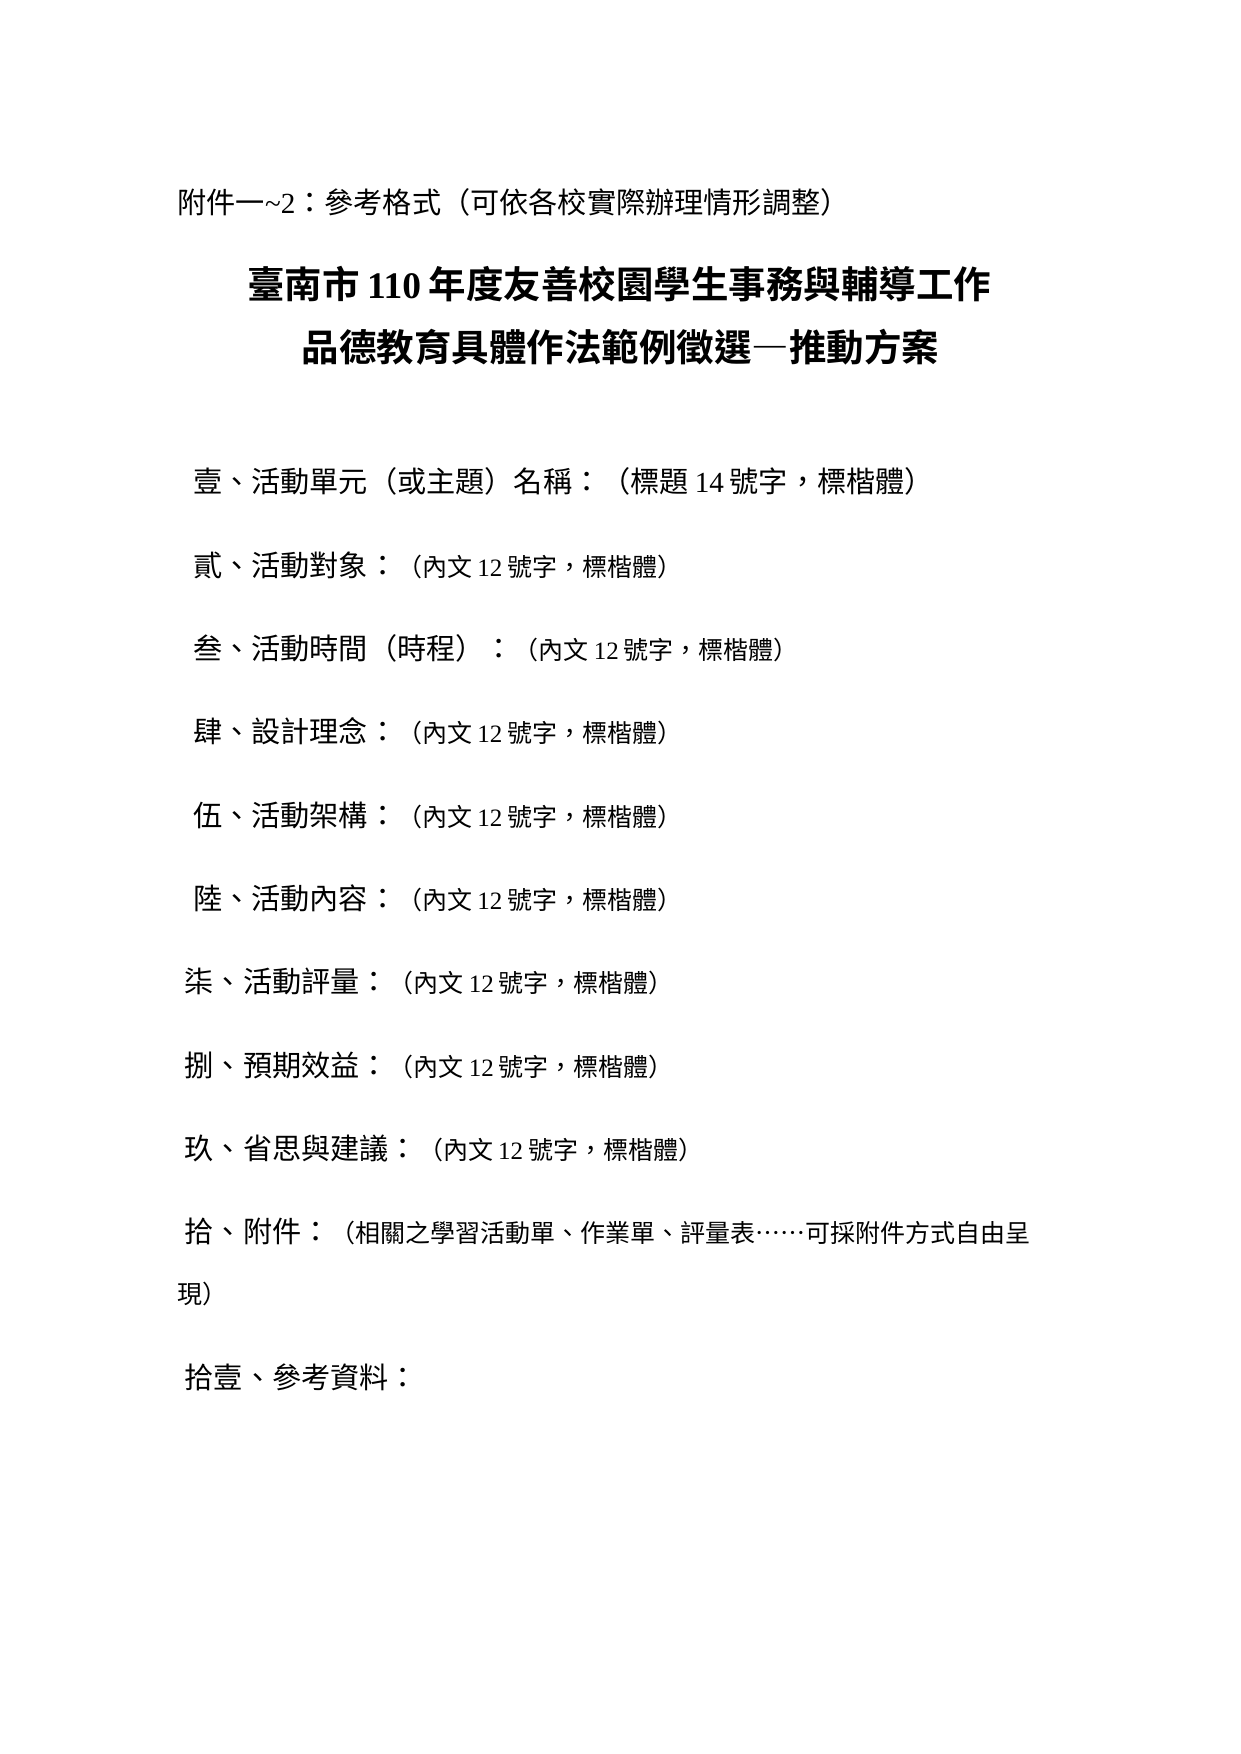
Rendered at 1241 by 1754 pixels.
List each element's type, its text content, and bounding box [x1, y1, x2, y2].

text 附件一~2：參考格式（可依各校實際辦理情形調整） [177, 159, 1063, 222]
text 陸、活動內容：（內文12號字，標楷體） [193, 855, 1063, 918]
text 柒、活動評量：（內文12號字，標楷體） [177, 938, 1063, 1001]
text 拾、附件：（相關之學習活動單、作業單、評量表……可採附件方式自由呈現） [177, 1188, 1063, 1313]
text 肆、設計理念：（內文12號字，標楷體） [193, 688, 1063, 751]
text 貳、活動對象：（內文12號字，標楷體） [193, 522, 1063, 584]
text 玖、省思與建議：（內文12號字，標楷體） [177, 1105, 1063, 1168]
text 叁、活動時間（時程）：（內文12號字，標楷體） [193, 605, 1063, 668]
text 壹、活動單元（或主題）名稱：（標題14號字，標楷體） [193, 438, 1063, 501]
text 拾壹、參考資料： [177, 1334, 1063, 1397]
text 臺南市110年度友善校園學生事務與輔導工作 [177, 241, 1061, 303]
text 伍、活動架構：（內文12號字，標楷體） [193, 772, 1063, 834]
text 品德教育具體作法範例徵選—推動方案 [177, 303, 1063, 366]
text 捌、預期效益：（內文12號字，標楷體） [177, 1022, 1063, 1084]
